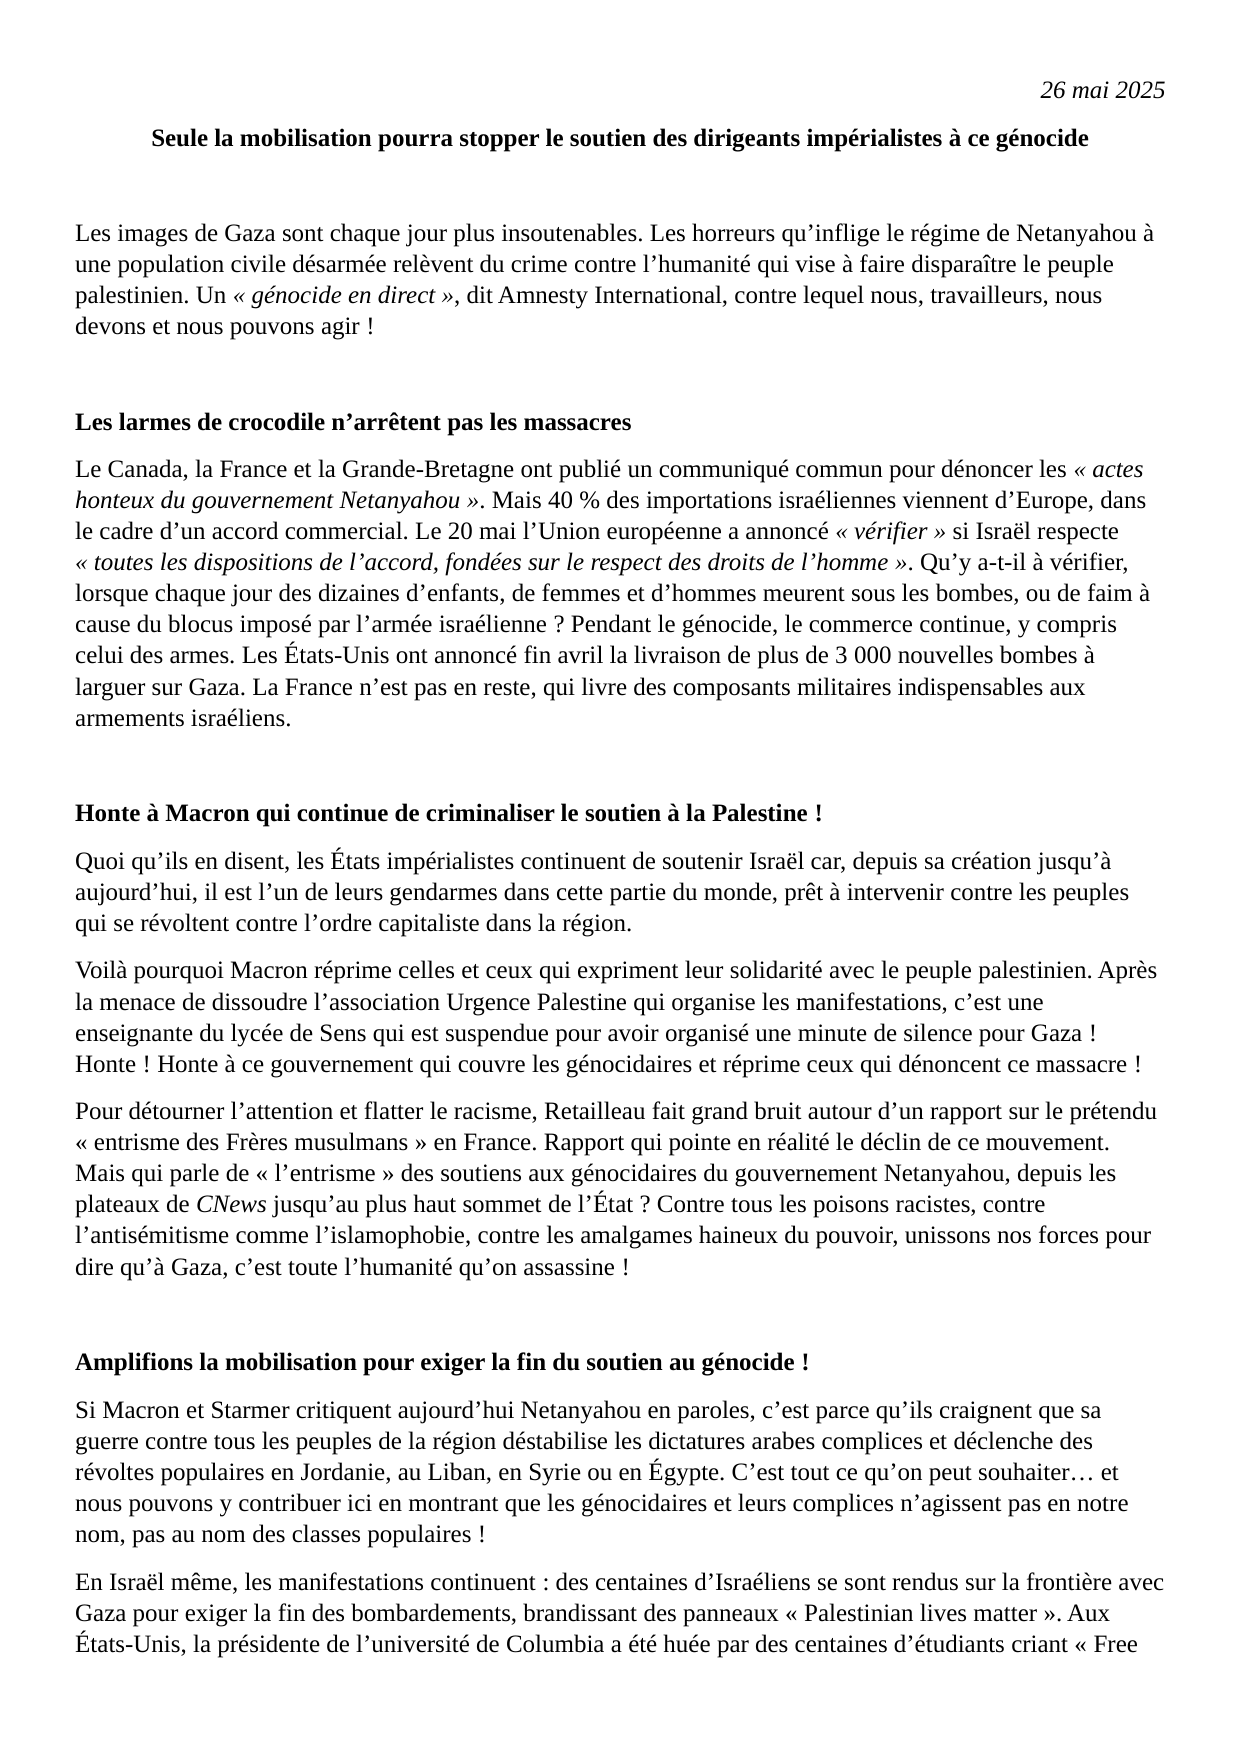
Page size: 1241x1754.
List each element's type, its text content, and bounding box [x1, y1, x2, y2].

text Seule la mobilisation pourra stopper le soutien des dirigeants impérialistes à ce génocide [75, 123, 1165, 151]
text Pour détourner l’attention et flatter le racisme, Retailleau fait grand bruit autour d’un rapport sur le prétendu « entrisme des Frères musulmans » en France. Rapport qui pointe en réalité le déclin de ce mouvement. Mais qui parle de « l’entrisme » des soutiens aux génocidaires du gouvernement Netanyahou, depuis les plateaux de CNews jusqu’au plus haut sommet de l’État ? Contre tous les poisons racistes, contre l’antisémitisme comme l’islamophobie, contre les amalgames haineux du pouvoir, unissons nos forces pour dire qu’à Gaza, c’est toute l’humanité qu’on assassine ! [75, 1096, 1165, 1280]
text Honte à Macron qui continue de criminaliser le soutien à la Palestine ! [75, 798, 1165, 827]
text Les larmes de crocodile n’arrêtent pas les massacres [75, 407, 1165, 435]
text 26 mai 2025 [75, 75, 1165, 104]
text Voilà pourquoi Macron réprime celles et ceux qui expriment leur solidarité avec le peuple palestinien. Après la menace de dissoudre l’association Urgence Palestine qui organise les manifestations, c’est une enseignante du lycée de Sens qui est suspendue pour avoir organisé une minute de silence pour Gaza ! Honte ! Honte à ce gouvernement qui couvre les génocidaires et réprime ceux qui dénoncent ce massacre ! [75, 956, 1165, 1077]
text Si Macron et Starmer critiquent aujourd’hui Netanyahou en paroles, c’est parce qu’ils craignent que sa guerre contre tous les peuples de la région déstabilise les dictatures arabes complices et déclenche des révoltes populaires en Jordanie, au Liban, en Syrie ou en Égypte. C’est tout ce qu’on peut souhaiter… et nous pouvons y contribuer ici en montrant que les génocidaires et leurs complices n’agissent pas en notre nom, pas au nom des classes populaires ! [75, 1395, 1165, 1548]
text En Israël même, les manifestations continuent : des centaines d’Israéliens se sont rendus sur la frontière avec Gaza pour exiger la fin des bombardements, brandissant des panneaux « Palestinian lives matter ». Aux États-Unis, la présidente de l’université de Columbia a été huée par des centaines d’étudiants criant « Free [75, 1567, 1165, 1657]
text Les images de Gaza sont chaque jour plus insoutenables. Les horreurs qu’inflige le régime de Netanyahou à une population civile désarmée relèvent du crime contre l’humanité qui vise à faire disparaître le peuple palestinien. Un « génocide en direct », dit Amnesty International, contre lequel nous, travailleurs, nous devons et nous pouvons agir ! [75, 218, 1165, 340]
text Amplifions la mobilisation pour exiger la fin du soutien au génocide ! [75, 1347, 1165, 1376]
text Le Canada, la France et la Grande-Bretagne ont publié un communiqué commun pour dénoncer les « actes honteux du gouvernement Netanyahou ». Mais 40 % des importations israéliennes viennent d’Europe, dans le cadre d’un accord commercial. Le 20 mai l’Union européenne a annoncé « vérifier » si Israël respecte « toutes les dispositions de l’accord, fondées sur le respect des droits de l’homme ». Qu’y a-t-il à vérifier, lorsque chaque jour des dizaines d’enfants, de femmes et d’hommes meurent sous les bombes, ou de faim à cause du blocus imposé par l’armée israélienne ? Pendant le génocide, le commerce continue, y compris celui des armes. Les États-Unis ont annoncé fin avril la livraison de plus de 3 000 nouvelles bombes à larguer sur Gaza. La France n’est pas en reste, qui livre des composants militaires indispensables aux armements israéliens. [75, 454, 1165, 731]
text Quoi qu’ils en disent, les États impérialistes continuent de soutenir Israël car, depuis sa création jusqu’à aujourd’hui, il est l’un de leurs gendarmes dans cette partie du monde, prêt à intervenir contre les peuples qui se révoltent contre l’ordre capitaliste dans la région. [75, 846, 1165, 937]
